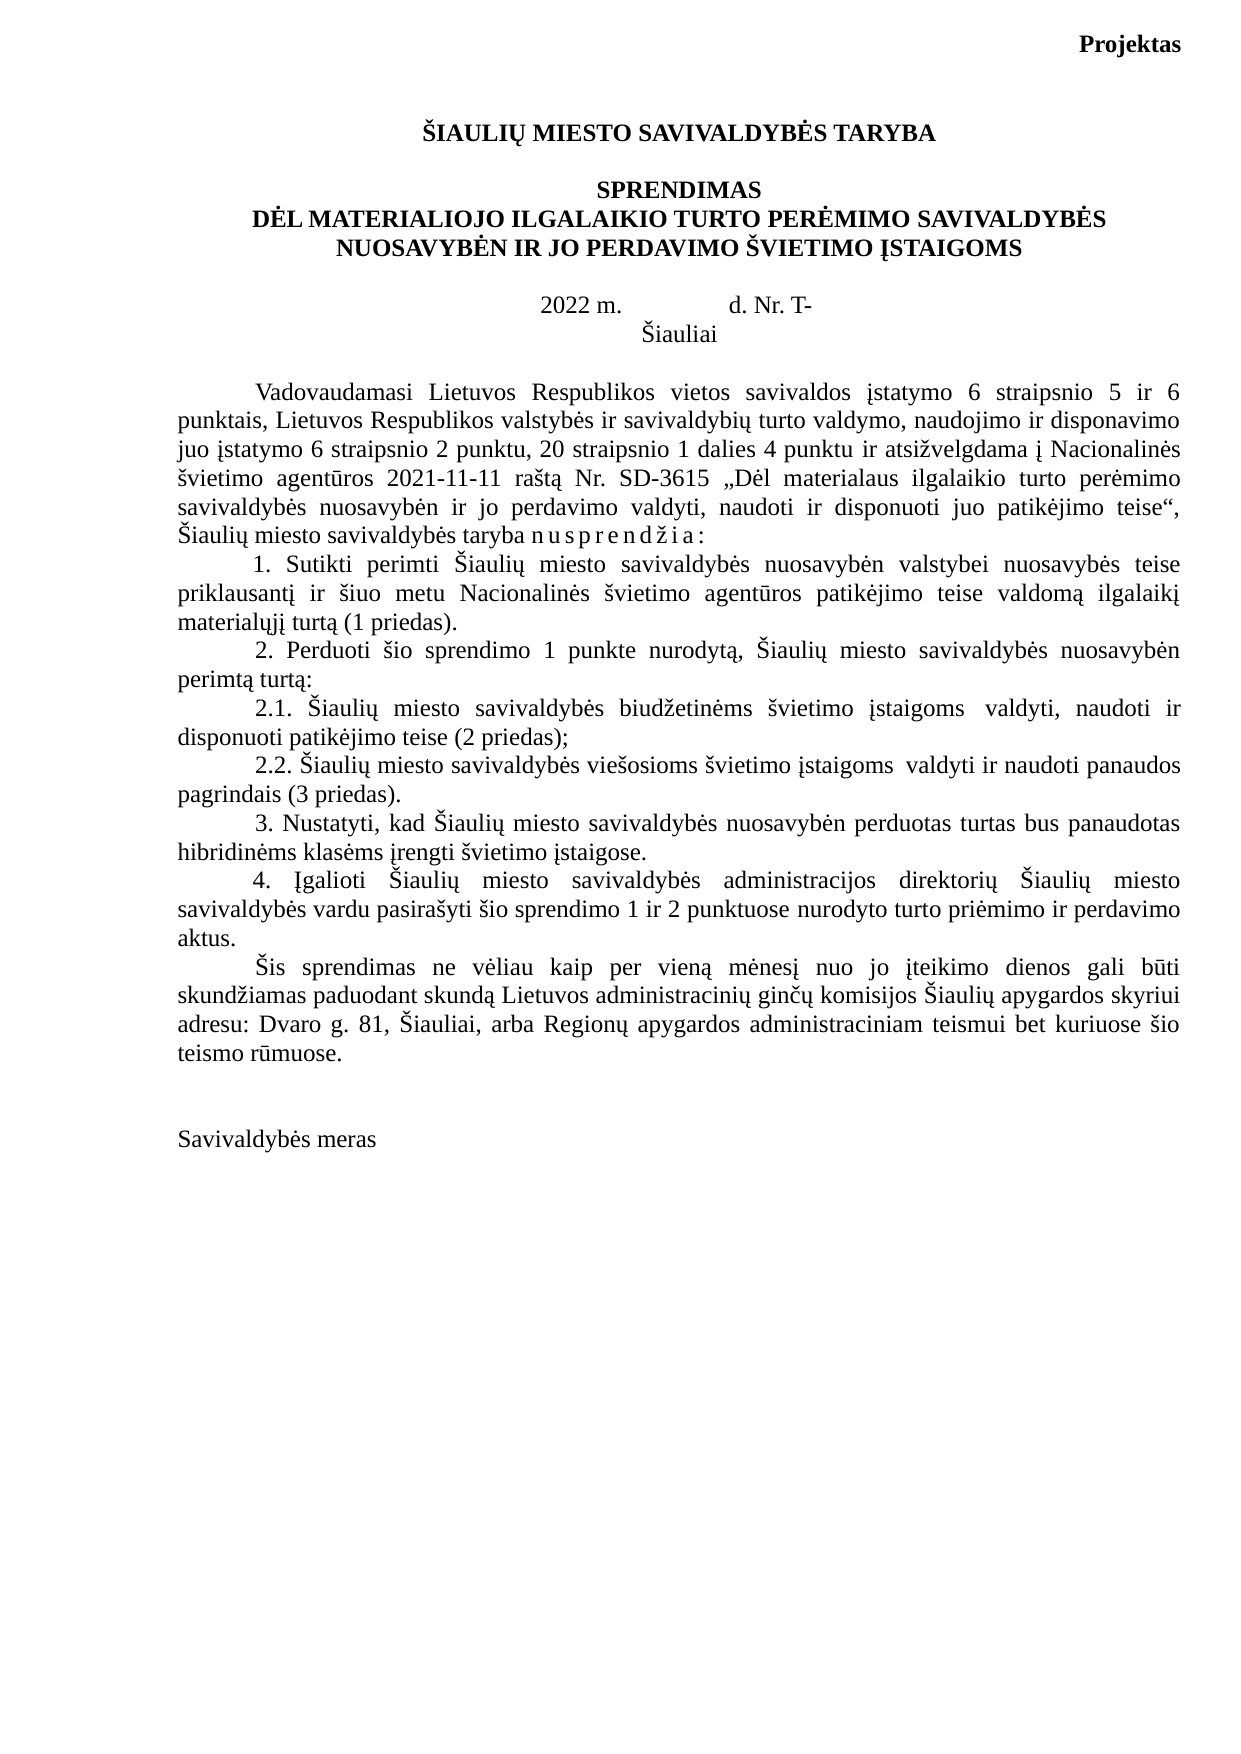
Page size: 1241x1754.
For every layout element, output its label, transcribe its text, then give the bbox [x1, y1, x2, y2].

text 2.2. Šiaulių miesto savivaldybės viešosioms švietimo įstaigoms valdyti ir naudoti panaudos pagrindais (3 priedas). [177, 751, 1181, 808]
text 2. Perduoti šio sprendimo 1 punkte nurodytą, Šiaulių miesto savivaldybės nuosavybėn perimtą turtą: [177, 636, 1181, 693]
text 3. Nustatyti, kad Šiaulių miesto savivaldybės nuosavybėn perduotas turtas bus panaudotas hibridinėms klasėms įrengti švietimo įstaigose. [177, 808, 1181, 866]
text 2.1. Šiaulių miesto savivaldybės biudžetinėms švietimo įstaigoms valdyti, naudoti ir disponuoti patikėjimo teise (2 priedas); [177, 693, 1181, 751]
text DĖL MATERIALIOJO ILGALAIKIO TURTO PERĖMIMO SAVIVALDYBĖS NUOSAVYBĖN IR JO PERDAVIMO ŠVIETIMO ĮSTAIGOMS [177, 204, 1181, 262]
text 2022 m. d. Nr. T- [177, 291, 1181, 319]
text SPRENDIMAS [177, 176, 1181, 204]
text Vadovaudamasi Lietuvos Respublikos vietos savivaldos įstatymo 6 straipsnio 5 ir 6 punktais, Lietuvos Respublikos valstybės ir savivaldybių turto valdymo, naudojimo ir disponavimo juo įstatymo 6 straipsnio 2 punktu, 20 straipsnio 1 dalies 4 punktu ir atsižvelgdama į Nacionalinės švietimo agentūros 2021-11-11 raštą Nr. SD-3615 „Dėl materialaus ilgalaikio turto perėmimo savivaldybės nuosavybėn ir jo perdavimo valdyti, naudoti ir disponuoti juo patikėjimo teise“, Šiaulių miesto savivaldybės taryba nusprendžia: [177, 377, 1181, 549]
text Šis sprendimas ne vėliau kaip per vieną mėnesį nuo jo įteikimo dienos gali būti skundžiamas paduodant skundą Lietuvos administracinių ginčų komisijos Šiaulių apygardos skyriui adresu: Dvaro g. 81, Šiauliai, arba Regionų apygardos administraciniam teismui bet kuriuose šio teismo rūmuose. [177, 952, 1181, 1067]
text Šiauliai [177, 319, 1181, 348]
text Savivaldybės meras [177, 1124, 1181, 1153]
text ŠIAULIŲ MIESTO SAVIVALDYBĖS TARYBA [177, 118, 1181, 147]
text 1. Sutikti perimti Šiaulių miesto savivaldybės nuosavybėn valstybei nuosavybės teise priklausantį ir šiuo metu Nacionalinės švietimo agentūros patikėjimo teise valdomą ilgalaikį materialųjį turtą (1 priedas). [177, 549, 1181, 636]
text 4. Įgalioti Šiaulių miesto savivaldybės administracijos direktorių Šiaulių miesto savivaldybės vardu pasirašyti šio sprendimo 1 ir 2 punktuose nurodyto turto priėmimo ir perdavimo aktus. [177, 866, 1181, 952]
